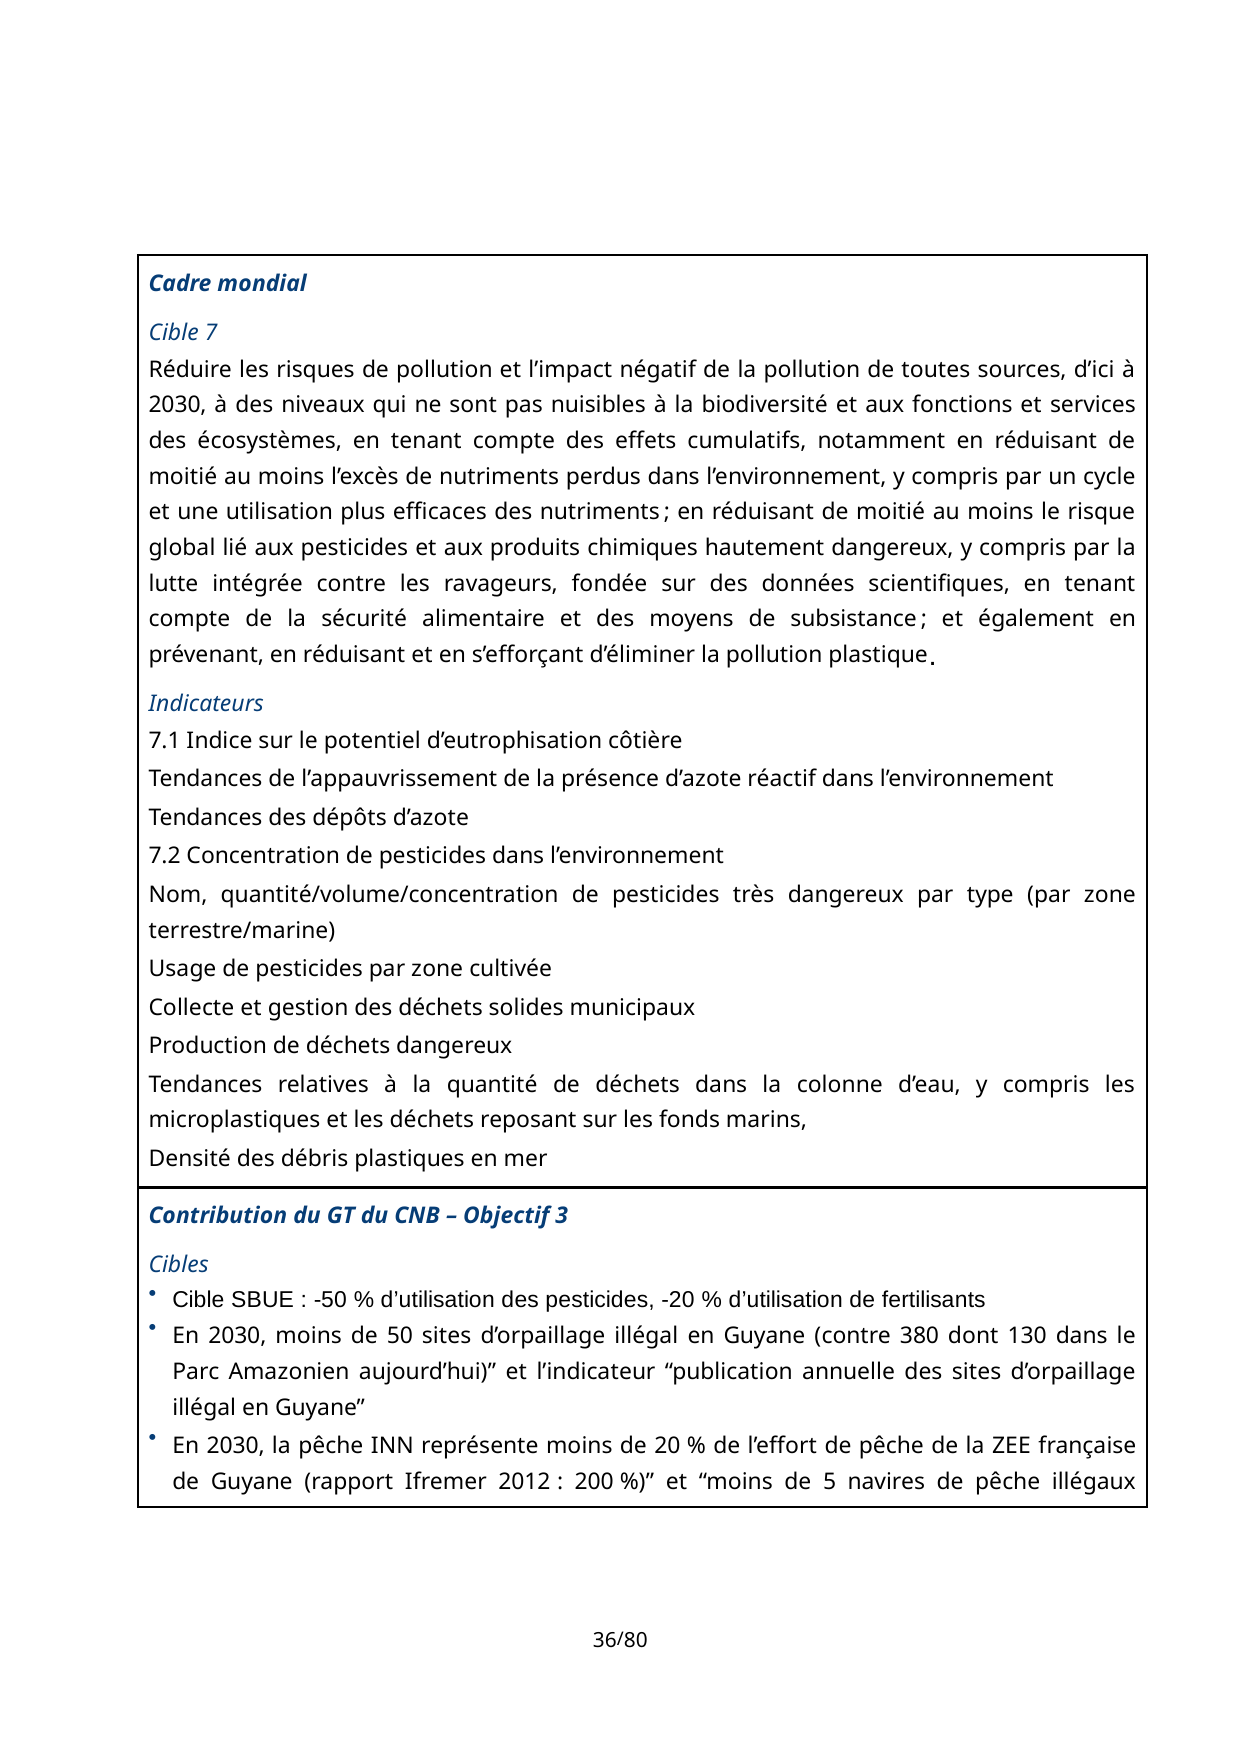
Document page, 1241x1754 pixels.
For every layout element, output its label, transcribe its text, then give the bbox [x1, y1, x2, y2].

table_cell Contribution du GT du CNB – Objectif 3 Cibles Cible SBUE : -50 % d’utilisation des pesticides, -20 % d’utilisation de fertilisants En 2030, moins de 50 sites d’orpaillage illégal en Guyane (contre 380 dont 130 dans le Parc Amazonien aujourd’hui)” et l’indicateur “publication annuelle des sites d’orpaillage illégal en Guyane” En 2030, la pêche INN représente moins de 20 % de l’effort de pêche de la ZEE française de Guyane (rapport Ifremer 2012 : 200 %)” et “moins de 5 navires de pêche illégaux [139, 1189, 1146, 1506]
table_header Cadre mondial Cible 7 Réduire les risques de pollution et l’impact négatif de la pollution de toutes sources, d’ici à 2030, à des niveaux qui ne sont pas nuisibles à la biodiversité et aux fonctions et services des écosystèmes, en tenant compte des effets cumulatifs, notamment en réduisant de moitié au moins l’excès de nutriments perdus dans l’environnement, y compris par un cycle et une utilisation plus efficaces des nutriments ; en réduisant de moitié au moins le risque global lié aux pesticides et aux produits chimiques hautement dangereux, y compris par la lutte intégrée contre les ravageurs, fondée sur des données scientifiques, en tenant compte de la sécurité alimentaire et des moyens de subsistance ; et également en prévenant, en réduisant et en s’efforçant d’éliminer la pollution plastique. Indicateurs 7.1 Indice sur le potentiel d’eutrophisation côtière Tendances de l’appauvrissement de la présence d’azote réactif dans l’environnement Tendances des dépôts d’azote 7.2 Concentration de pesticides dans l’environnement Nom, quantité/volume/concentration de pesticides très dangereux par type (par zone terrestre/marine) Usage de pesticides par zone cultivée Collecte et gestion des déchets solides municipaux Production de déchets dangereux Tendances relatives à la quantité de déchets dans la colonne d’eau, y compris les microplastiques et les déchets reposant sur les fonds marins, Densité des débris plastiques en mer [139, 256, 1146, 1186]
